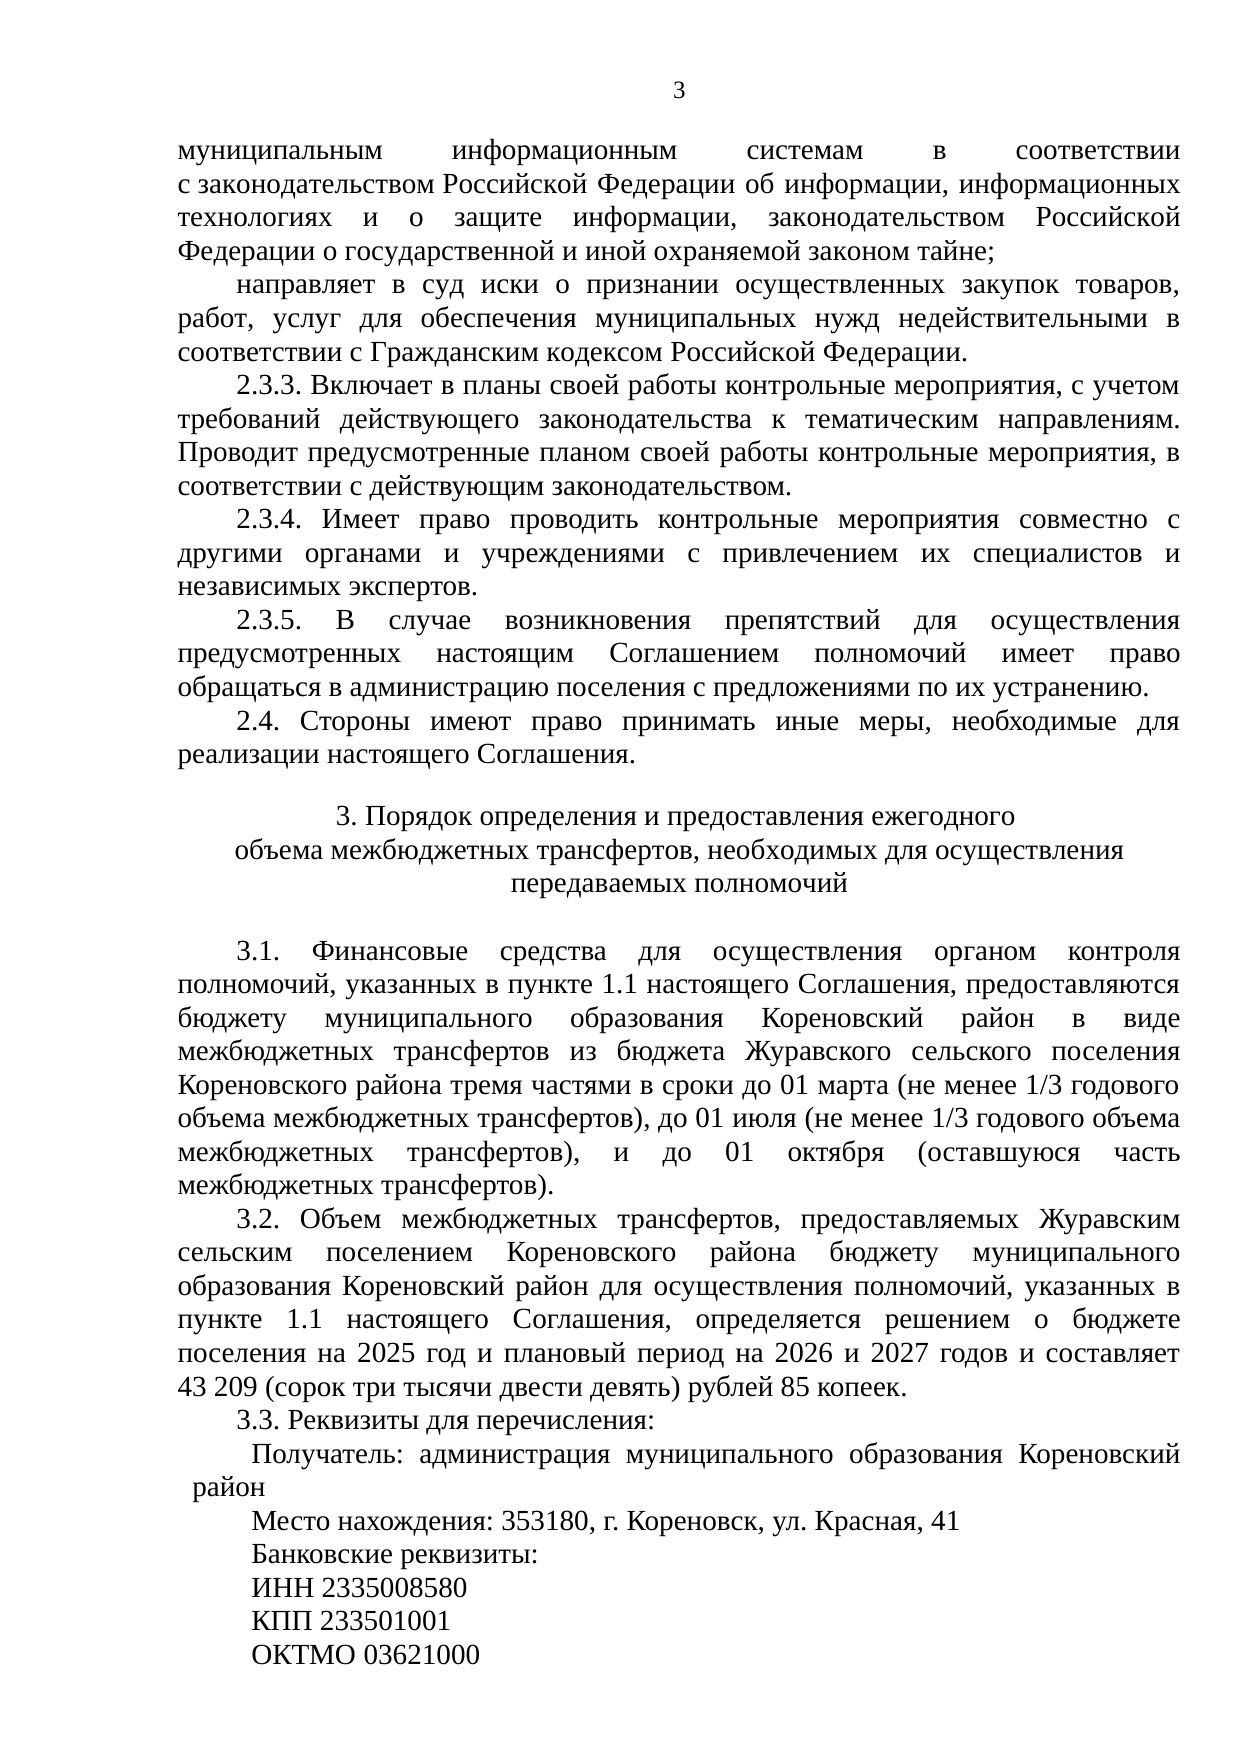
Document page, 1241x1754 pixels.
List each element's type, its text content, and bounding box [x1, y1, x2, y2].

text 2.3.3. Включает в планы своей работы контрольные мероприятия, с учетом требований действующего законодательства к тематическим направлениям. Проводит предусмотренные планом своей работы контрольные мероприятия, в соответствии с действующим законодательством. [177, 367, 1181, 501]
text объема межбюджетных трансфертов, необходимых для осуществления передаваемых полномочий [177, 832, 1181, 899]
text Банковские реквизиты: [192, 1536, 1181, 1570]
text 3.3. Реквизиты для перечисления: [177, 1402, 1181, 1436]
text 2.4. Стороны имеют право принимать иные меры, необходимые для реализации настоящего Соглашения. [177, 703, 1181, 770]
text направляет в суд иски о признании осуществленных закупок товаров, работ, услуг для обеспечения муниципальных нужд недействительными в соответствии с Гражданским кодексом Российской Федерации. [177, 267, 1181, 367]
text муниципальным информационным системам в соответствии с законодательством Российской Федерации об информации, информационных технологиях и о защите информации, законодательством Российской Федерации о государственной и иной охраняемой законом тайне; [177, 132, 1181, 267]
text 2.3.4. Имеет право проводить контрольные мероприятия совместно с другими органами и учреждениями с привлечением их специалистов и независимых экспертов. [177, 501, 1181, 602]
text ОКТМО 03621000 [192, 1637, 1181, 1671]
text КПП 233501001 [192, 1603, 1181, 1637]
text ИНН 2335008580 [192, 1570, 1181, 1603]
text 2.3.5. В случае возникновения препятствий для осуществления предусмотренных настоящим Соглашением полномочий имеет право обращаться в администрацию поселения с предложениями по их устранению. [177, 602, 1181, 703]
text Получатель: администрация муниципального образования Кореновский район [192, 1436, 1181, 1503]
text 3. Порядок определения и предоставления ежегодного [177, 798, 1181, 832]
text 3.1. Финансовые средства для осуществления органом контроля полномочий, указанных в пункте 1.1 настоящего Соглашения, предоставляются бюджету муниципального образования Кореновский район в виде межбюджетных трансфертов из бюджета Журавского сельского поселения Кореновского района тремя частями в сроки до 01 марта (не менее 1/3 годового объема межбюджетных трансфертов), до 01 июля (не менее 1/3 годового объема межбюджетных трансфертов), и до 01 октября (оставшуюся часть межбюджетных трансфертов). [177, 933, 1181, 1201]
text 3.2. Объем межбюджетных трансфертов, предоставляемых Журавским сельским поселением Кореновского района бюджету муниципального образования Кореновский район для осуществления полномочий, указанных в пункте 1.1 настоящего Соглашения, определяется решением о бюджете поселения на 2025 год и плановый период на 2026 и 2027 годов и составляет 43 209 (сорок три тысячи двести девять) рублей 85 копеек. [177, 1201, 1181, 1402]
text Место нахождения: 353180, г. Кореновск, ул. Красная, 41 [192, 1503, 1181, 1536]
